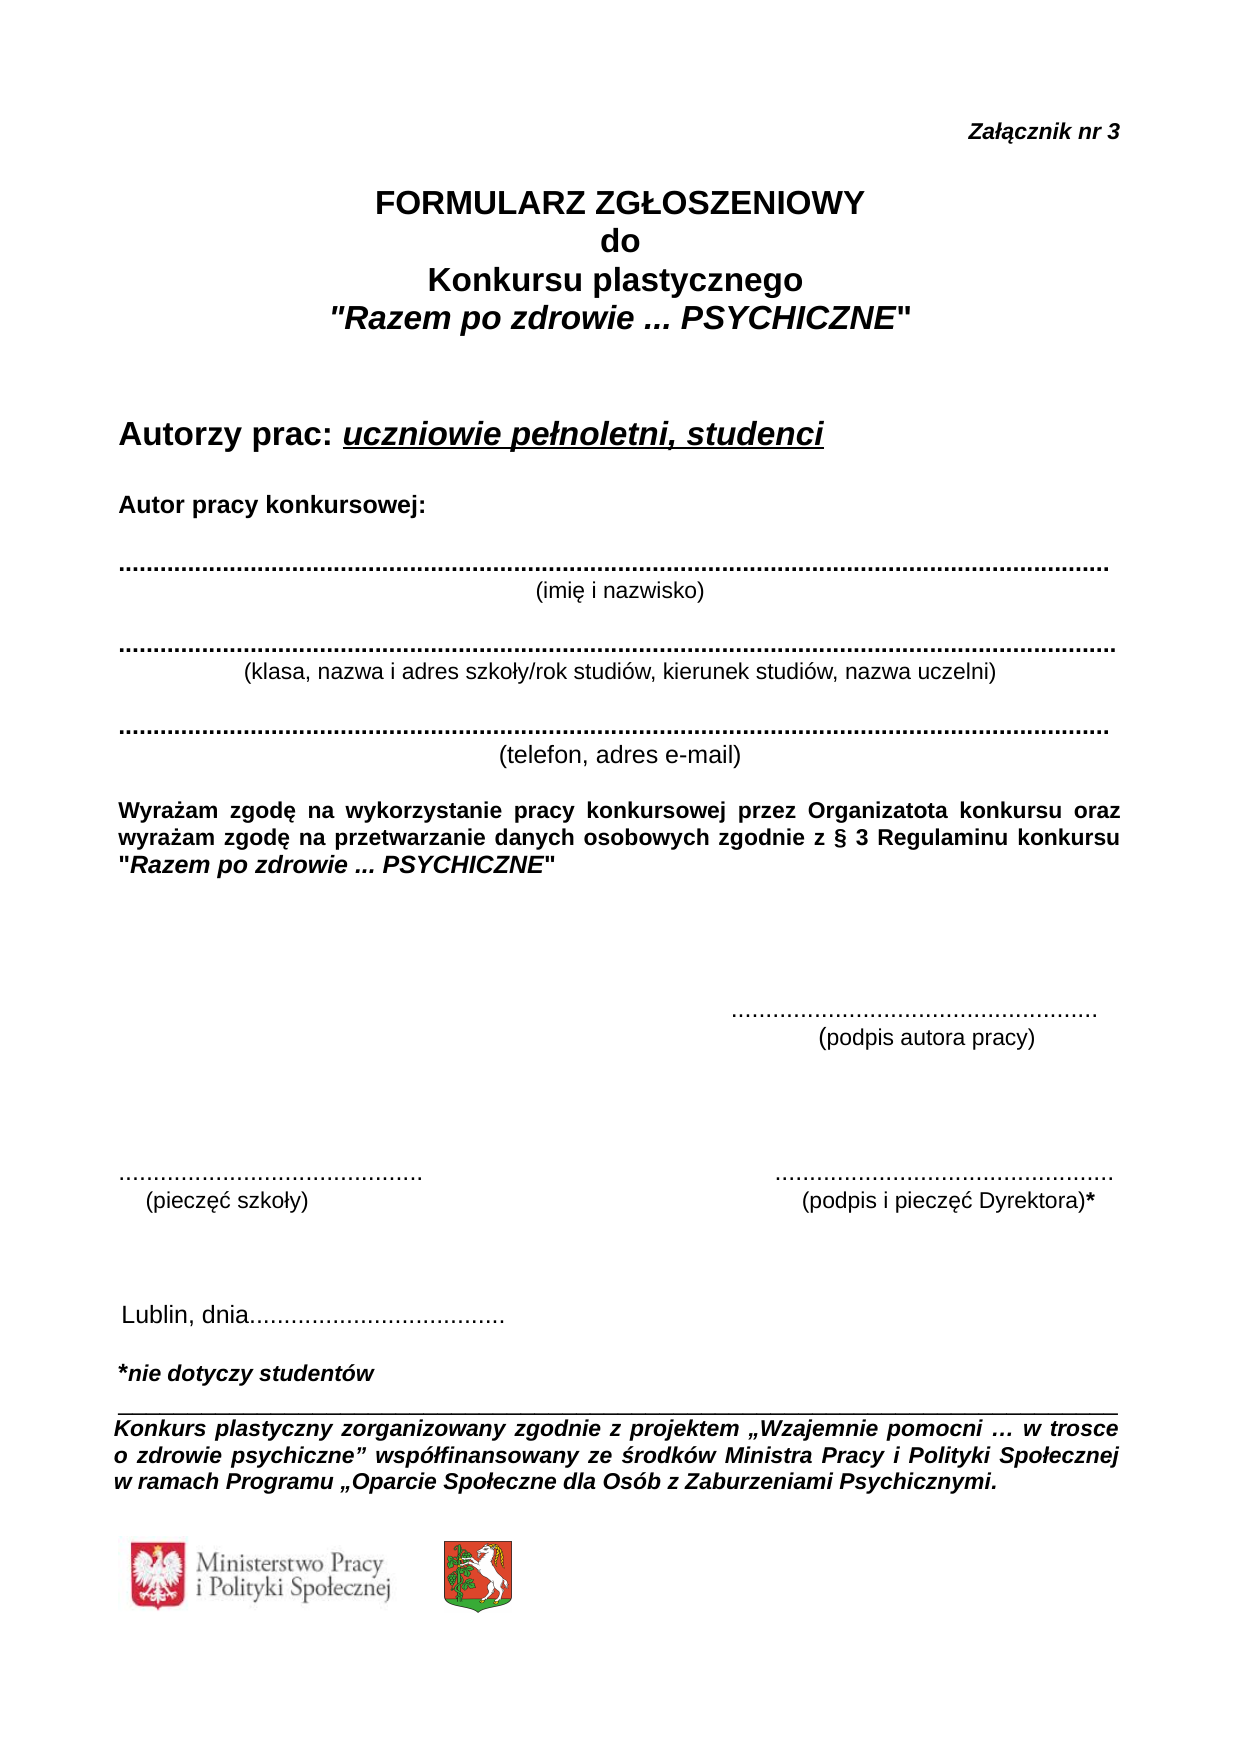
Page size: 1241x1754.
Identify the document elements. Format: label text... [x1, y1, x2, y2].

text Konkursu plastycznego [118, 260, 1122, 298]
text Wyrażam zgodę na wykorzystanie pracy konkursowej przez Organizatota konkursu oraz wyrażam zgodę na przetwarzanie danych osobowych zgodnie z § 3 Regulaminu konkursu "Razem po zdrowie ... PSYCHICZNE" [118, 797, 1122, 878]
text (klasa, nazwa i adres szkoły/rok studiów, kierunek studiów, nazwa uczelni) [118, 658, 1122, 684]
text ............................................................................................................................................... [118, 711, 1122, 739]
text do [118, 221, 1122, 260]
text Lublin, dnia..................................... [121, 1300, 1122, 1329]
text FORMULARZ ZGŁOSZENIOWY [118, 183, 1122, 221]
text (telefon, adres e-mail) [118, 739, 1122, 768]
text ............................................................................................................................................... [118, 548, 1122, 577]
text *nie dotyczy studentów ________________________________________________________________________ [118, 1358, 1122, 1415]
text Konkurs plastyczny zorganizowany zgodnie z projektem „Wzajemnie pomocni … w trosce o zdrowie psychiczne” współfinansowany ze środków Ministra Pracy i Polityki Społecznej w ramach Programu „Oparcie Społeczne dla Osób z Zaburzeniami Psychicznymi. [113, 1415, 1122, 1494]
text Załącznik nr 3 [118, 118, 1122, 144]
text (pieczęć szkoły) (podpis i pieczęć Dyrektora)* [118, 1185, 1122, 1214]
text ................................................................................................................................................ [118, 629, 1122, 658]
text (imię i nazwisko) [118, 577, 1122, 603]
text Autorzy prac: uczniowie pełnoletni, studenci [118, 413, 1122, 452]
text ..................................................... (podpis autora pracy) [118, 993, 1122, 1051]
picture [444, 1541, 512, 1613]
text ............................................ ................................................. [118, 1156, 1122, 1185]
text "Razem po zdrowie ... PSYCHICZNE" [118, 298, 1122, 337]
text Autor pracy konkursowej: [118, 490, 1122, 519]
